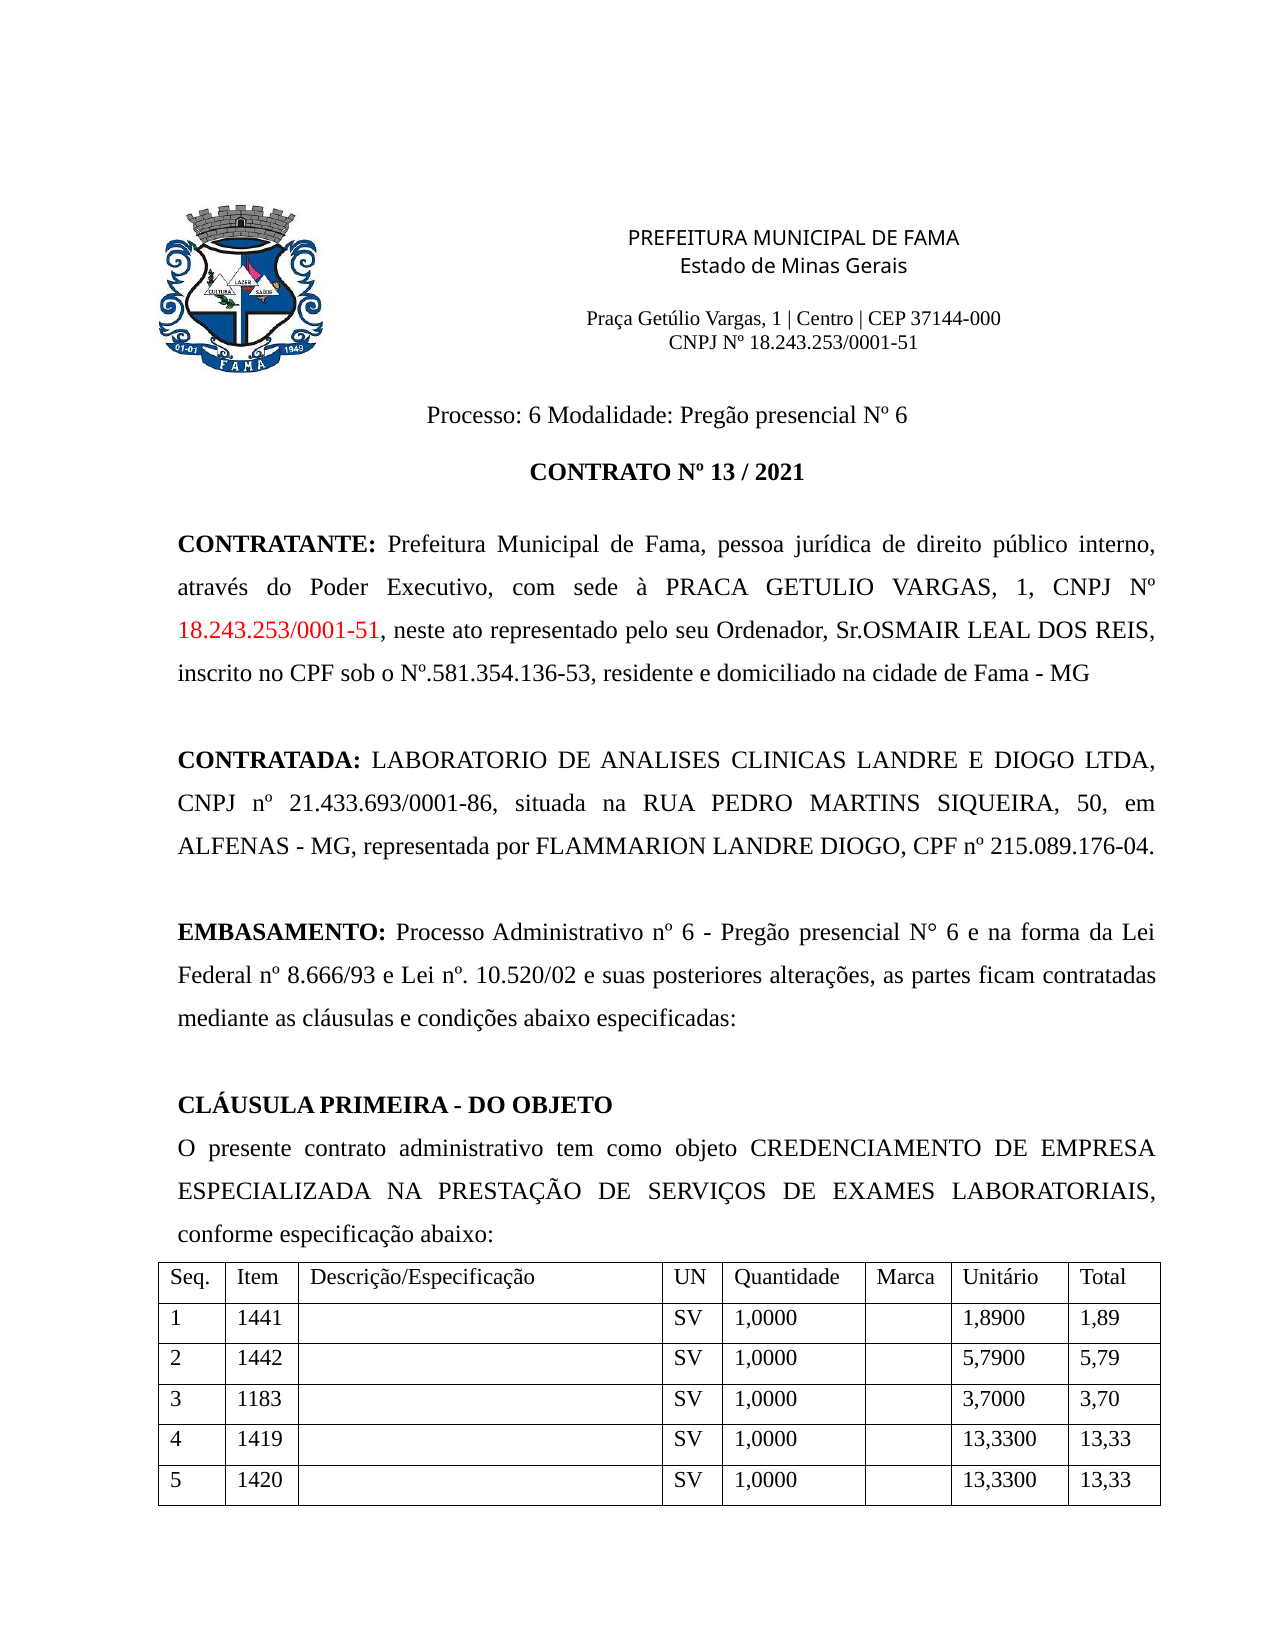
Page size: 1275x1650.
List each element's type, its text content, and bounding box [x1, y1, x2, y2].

table_cell [299, 1425, 662, 1465]
text O presente contrato administrativo tem como objeto CREDENCIAMENTO DE EMPRESA ESPECIALIZADA NA PRESTAÇÃO DE SERVIÇOS DE EXAMES LABORATORIAIS, conforme especificação abaixo: [177, 1133, 1157, 1248]
table_cell SV [663, 1425, 722, 1465]
table_cell 1420 [226, 1466, 298, 1505]
table_header Seq. [159, 1263, 225, 1303]
table_cell 3 [159, 1385, 225, 1424]
table_cell [866, 1425, 951, 1465]
table_cell 13,3300 [952, 1425, 1068, 1465]
text EMBASAMENTO: Processo Administrativo nº 6 - Pregão presencial N° 6 e na forma da Lei Federal nº 8.666/93 e Lei nº. 10.520/02 e suas posteriores alterações, as partes ficam contratadas mediante as cláusulas e condições abaixo especificadas: [177, 917, 1157, 1032]
table_header Item [226, 1263, 298, 1303]
table_header Unitário [952, 1263, 1068, 1303]
table_cell 13,33 [1069, 1425, 1160, 1465]
table_cell 5,79 [1069, 1344, 1160, 1384]
table_cell 1,0000 [723, 1344, 865, 1384]
table_cell 2 [159, 1344, 225, 1384]
table_cell SV [663, 1385, 722, 1424]
table_cell 5 [159, 1466, 225, 1505]
text CONTRATANTE: Prefeitura Municipal de Fama, pessoa jurídica de direito público interno, através do Poder Executivo, com sede à PRACA GETULIO VARGAS, 1, CNPJ Nº 18.243.253/0001-51, neste ato representado pelo seu Ordenador, Sr.OSMAIR LEAL DOS REIS, inscrito no CPF sob o Nº.581.354.136-53, residente e domiciliado na cidade de Fama - MG [177, 529, 1157, 687]
table_header Total [1069, 1263, 1160, 1303]
table_header Descrição/Especificação [299, 1263, 662, 1303]
text CONTRATO Nº 13 / 2021 [177, 457, 1157, 486]
table_cell SV [663, 1344, 722, 1384]
picture [154, 201, 327, 376]
table_header [114, 177, 367, 400]
table_cell [866, 1466, 951, 1505]
text CLÁUSULA PRIMEIRA - DO OBJETO [177, 1090, 1157, 1118]
table_cell 1,89 [1069, 1304, 1160, 1343]
table_cell 1183 [226, 1385, 298, 1424]
table_cell SV [663, 1304, 722, 1343]
table_header Marca [866, 1263, 951, 1303]
table_cell 1 [159, 1304, 225, 1343]
table_cell [866, 1385, 951, 1424]
table_cell 1,8900 [952, 1304, 1068, 1343]
table_header Quantidade [723, 1263, 865, 1303]
table_cell 3,70 [1069, 1385, 1160, 1424]
table_cell [299, 1466, 662, 1505]
table_cell 1442 [226, 1344, 298, 1384]
table_cell [299, 1385, 662, 1424]
text CONTRATADA: LABORATORIO DE ANALISES CLINICAS LANDRE E DIOGO LTDA, CNPJ nº 21.433.693/0001-86, situada na RUA PEDRO MARTINS SIQUEIRA, 50, em ALFENAS - MG, representada por FLAMMARION LANDRE DIOGO, CPF nº 215.089.176-04. [177, 745, 1157, 860]
table_cell 4 [159, 1425, 225, 1465]
table_cell [866, 1304, 951, 1343]
table_header UN [663, 1263, 722, 1303]
table_cell SV [663, 1466, 722, 1505]
table_cell 13,33 [1069, 1466, 1160, 1505]
table_cell 1,0000 [723, 1304, 865, 1343]
table_cell [299, 1304, 662, 1343]
table_cell 1441 [226, 1304, 298, 1343]
table_cell 3,7000 [952, 1385, 1068, 1424]
table_cell 5,7900 [952, 1344, 1068, 1384]
table_cell 13,3300 [952, 1466, 1068, 1505]
table_cell 1,0000 [723, 1466, 865, 1505]
table_header PREFEITURA MUNICIPAL DE FAMA Estado de Minas Gerais Praça Getúlio Vargas, 1 | Centro | CEP 37144-000 CNPJ Nº 18.243.253/0001-51 [367, 177, 1220, 400]
table_cell 1,0000 [723, 1385, 865, 1424]
table_cell 1419 [226, 1425, 298, 1465]
table_cell [866, 1344, 951, 1384]
table_cell 1,0000 [723, 1425, 865, 1465]
text Processo: 6 Modalidade: Pregão presencial Nº 6 [177, 400, 1157, 428]
table_cell [299, 1344, 662, 1384]
